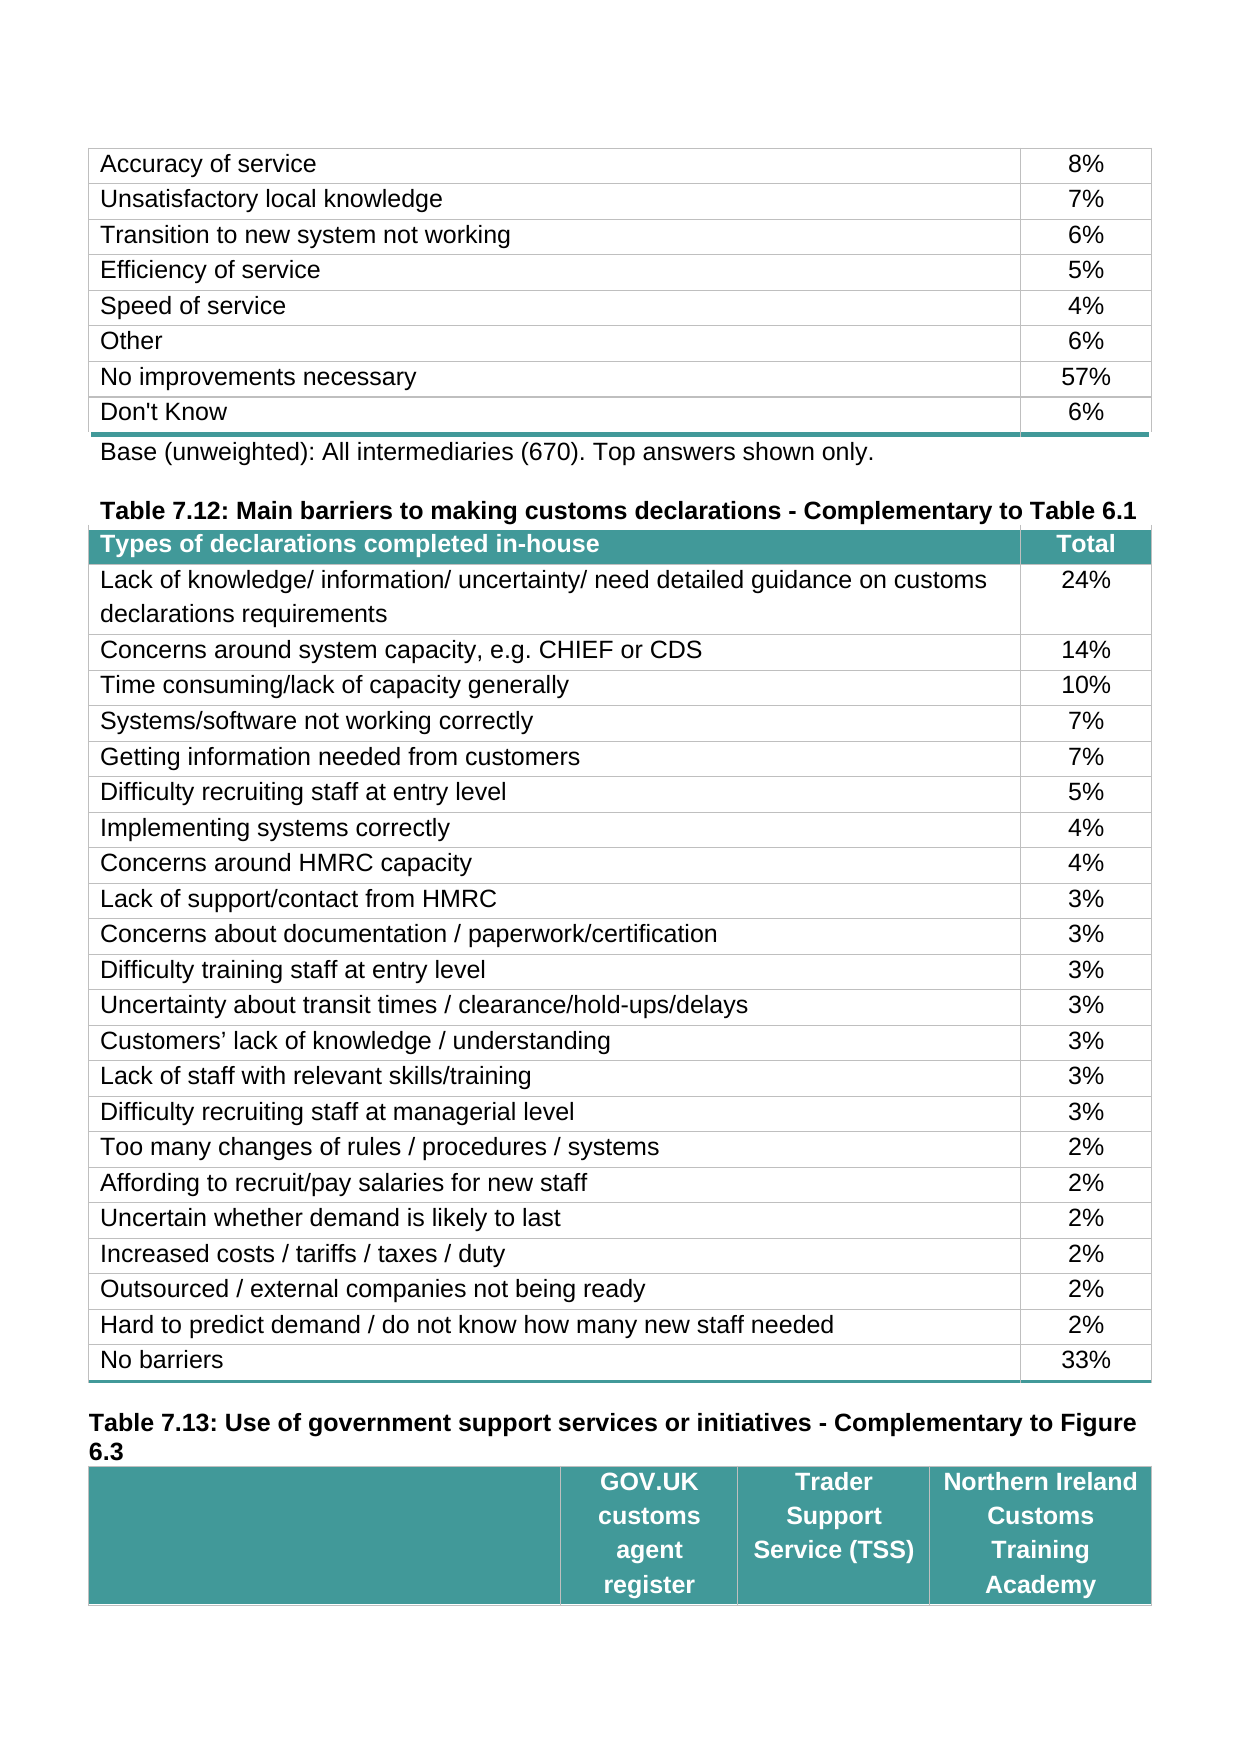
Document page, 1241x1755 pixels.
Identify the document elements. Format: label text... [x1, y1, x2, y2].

table_cell Unsatisfactory local knowledge [89, 184, 1020, 219]
table_cell Concerns around system capacity, e.g. CHIEF or CDS [89, 635, 1020, 669]
table_cell 7% [1021, 706, 1151, 741]
table_cell Increased costs / tariffs / taxes / duty [89, 1239, 1020, 1273]
table_cell 2% [1021, 1310, 1151, 1344]
table_cell 6% [1021, 220, 1151, 254]
table_cell 6% [1021, 326, 1151, 361]
table_cell Time consuming/lack of capacity generally [89, 671, 1020, 705]
table_cell No barriers [89, 1345, 1020, 1380]
table_cell 7% [1021, 184, 1151, 219]
table_cell 2% [1021, 1203, 1151, 1238]
table_cell Too many changes of rules / procedures / systems [89, 1132, 1020, 1167]
table_cell Efficiency of service [89, 255, 1020, 290]
table_cell 8% [1021, 149, 1151, 183]
table_cell 7% [1021, 742, 1151, 776]
table_cell Types of declarations completed in-house [89, 530, 1020, 564]
table_cell 3% [1021, 1061, 1151, 1096]
table_cell Base (unweighted): All intermediaries (670). Top answers shown only. Table 7.12: Main barriers to making customs declarations - Complementary to Table 6.1 [91, 437, 1149, 525]
table_cell 2% [1021, 1274, 1151, 1309]
table_cell 2% [1021, 1132, 1151, 1167]
table_cell Transition to new system not working [89, 220, 1020, 254]
table_cell 3% [1021, 884, 1151, 918]
table_cell 4% [1021, 291, 1151, 325]
table_cell 33% [1021, 1345, 1151, 1380]
table_cell Concerns around HMRC capacity [89, 848, 1020, 883]
table_cell 57% [1021, 362, 1151, 396]
table_cell 4% [1021, 848, 1151, 883]
text Table 7.13: Use of government support services or initiatives - Complementary to Figure 6.3 [89, 1408, 1152, 1466]
table_header Northern Ireland Customs Training Academy [930, 1467, 1151, 1604]
table_cell 3% [1021, 919, 1151, 954]
table_cell 3% [1021, 990, 1151, 1025]
table_cell Don't Know [89, 398, 1020, 432]
table_cell 2% [1021, 1168, 1151, 1202]
table_cell Hard to predict demand / do not know how many new staff needed [89, 1310, 1020, 1344]
table_cell Lack of knowledge/ information/ uncertainty/ need detailed guidance on customs declarations requirements [89, 565, 1020, 634]
table_cell 3% [1021, 955, 1151, 989]
table_header [89, 1467, 560, 1604]
table_cell Systems/software not working correctly [89, 706, 1020, 741]
table_cell Customers’ lack of knowledge / understanding [89, 1026, 1020, 1060]
table_cell 3% [1021, 1097, 1151, 1131]
table_cell Lack of staff with relevant skills/training [89, 1061, 1020, 1096]
table_cell 3% [1021, 1026, 1151, 1060]
table_cell No improvements necessary [89, 362, 1020, 396]
table_cell Uncertainty about transit times / clearance/hold-ups/delays [89, 990, 1020, 1025]
table_cell Implementing systems correctly [89, 813, 1020, 847]
table_cell Lack of support/contact from HMRC [89, 884, 1020, 918]
table_cell 24% [1021, 565, 1151, 634]
table_cell Concerns about documentation / paperwork/certification [89, 919, 1020, 954]
table_cell Other [89, 326, 1020, 361]
table_cell 2% [1021, 1239, 1151, 1273]
table_cell Getting information needed from customers [89, 742, 1020, 776]
table_cell Outsourced / external companies not being ready [89, 1274, 1020, 1309]
table_cell 4% [1021, 813, 1151, 847]
table_cell Difficulty recruiting staff at managerial level [89, 1097, 1020, 1131]
table_cell 10% [1021, 671, 1151, 705]
table_cell Difficulty training staff at entry level [89, 955, 1020, 989]
table_header GOV.UK customs agent register [561, 1467, 737, 1604]
table_cell 14% [1021, 635, 1151, 669]
table_cell Affording to recruit/pay salaries for new staff [89, 1168, 1020, 1202]
table_cell Uncertain whether demand is likely to last [89, 1203, 1020, 1238]
table_cell 5% [1021, 255, 1151, 290]
table_cell Total [1021, 530, 1151, 564]
table_cell Difficulty recruiting staff at entry level [89, 777, 1020, 812]
table_header Trader Support Service (TSS) [738, 1467, 929, 1604]
table_cell 5% [1021, 777, 1151, 812]
table_cell 6% [1021, 398, 1151, 432]
table_cell Accuracy of service [89, 149, 1020, 183]
table_cell Speed of service [89, 291, 1020, 325]
